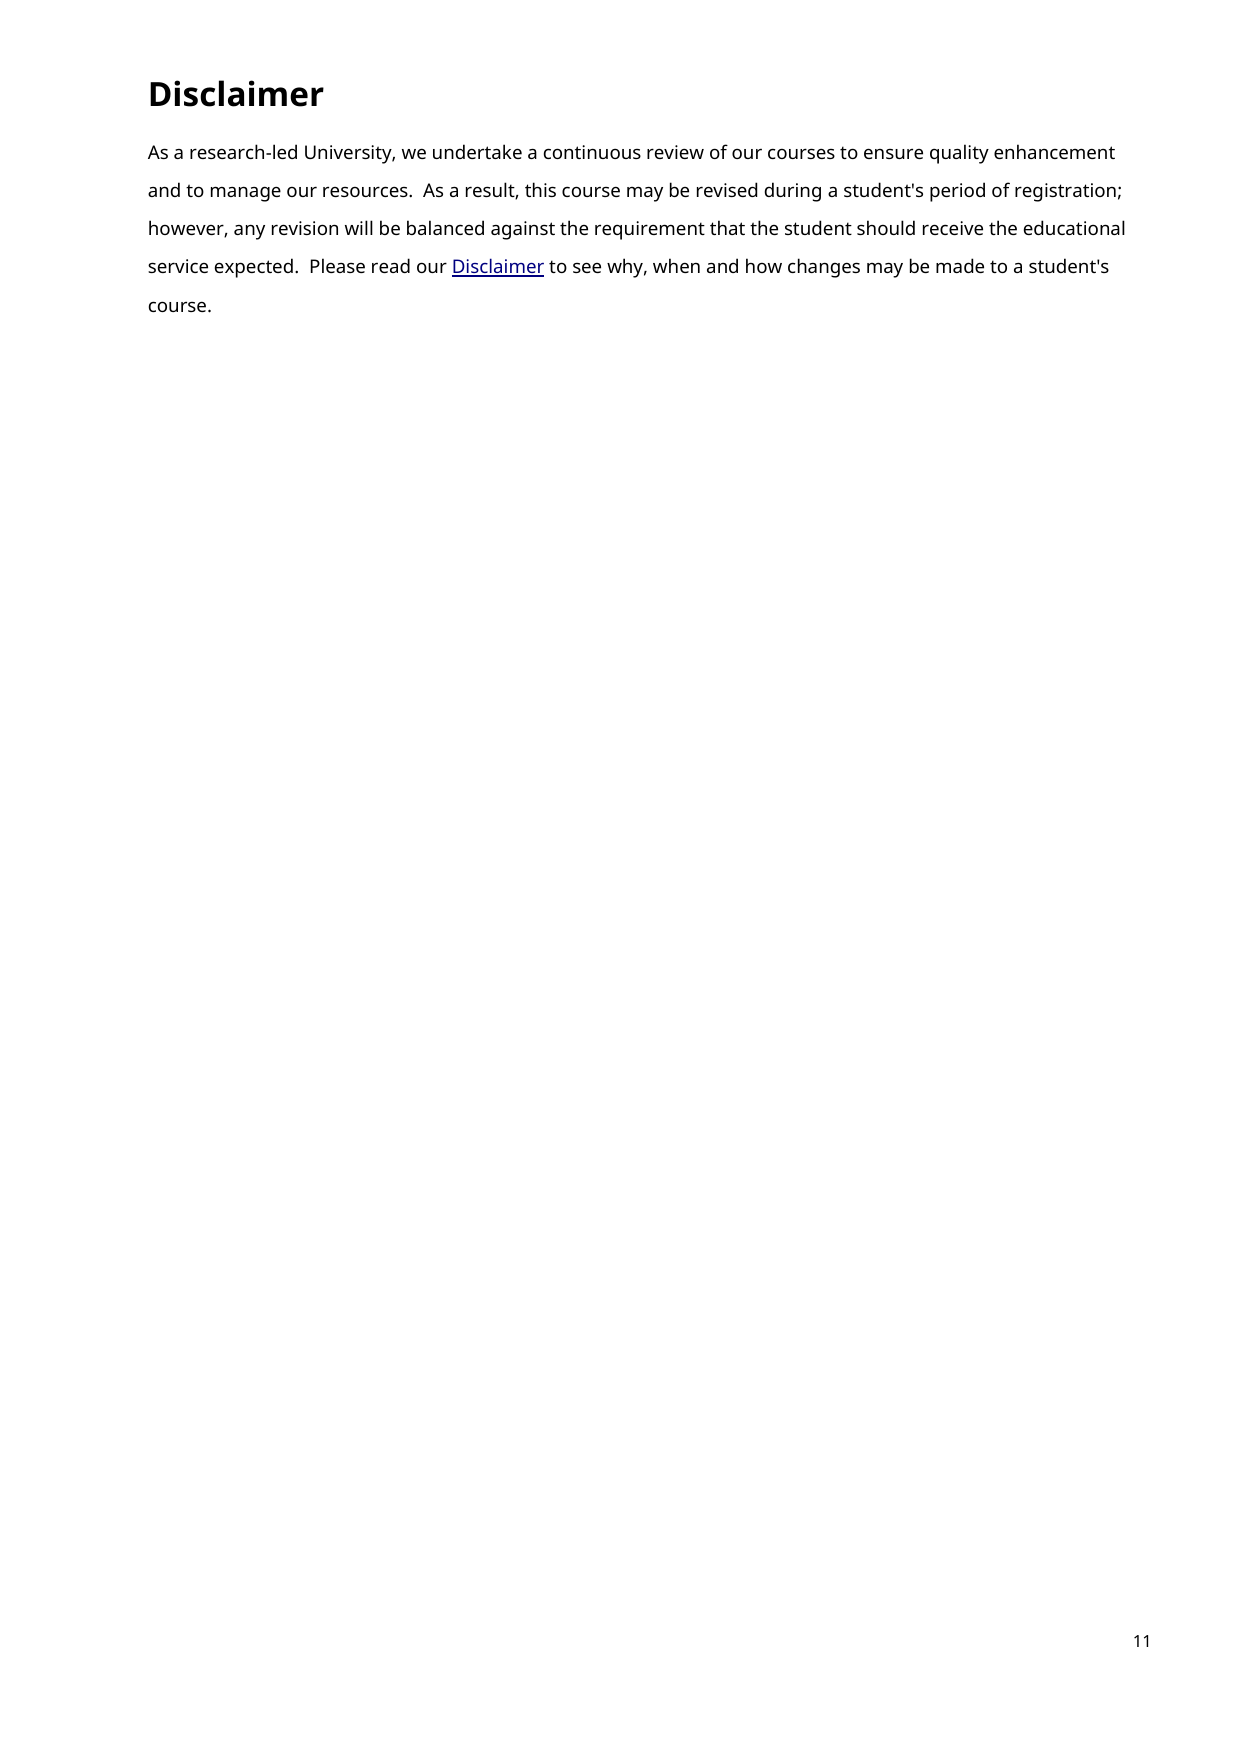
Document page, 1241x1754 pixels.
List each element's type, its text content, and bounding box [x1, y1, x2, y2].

text As a research-led University, we undertake a continuous review of our courses to ensure quality enhancement and to manage our resources. As a result, this course may be revised during a student's period of registration; however, any revision will be balanced against the requirement that the student should receive the educational service expected. Please read our Disclaimer to see why, when and how changes may be made to a student's course. [148, 139, 1152, 317]
subtitle Disclaimer [148, 71, 1152, 116]
